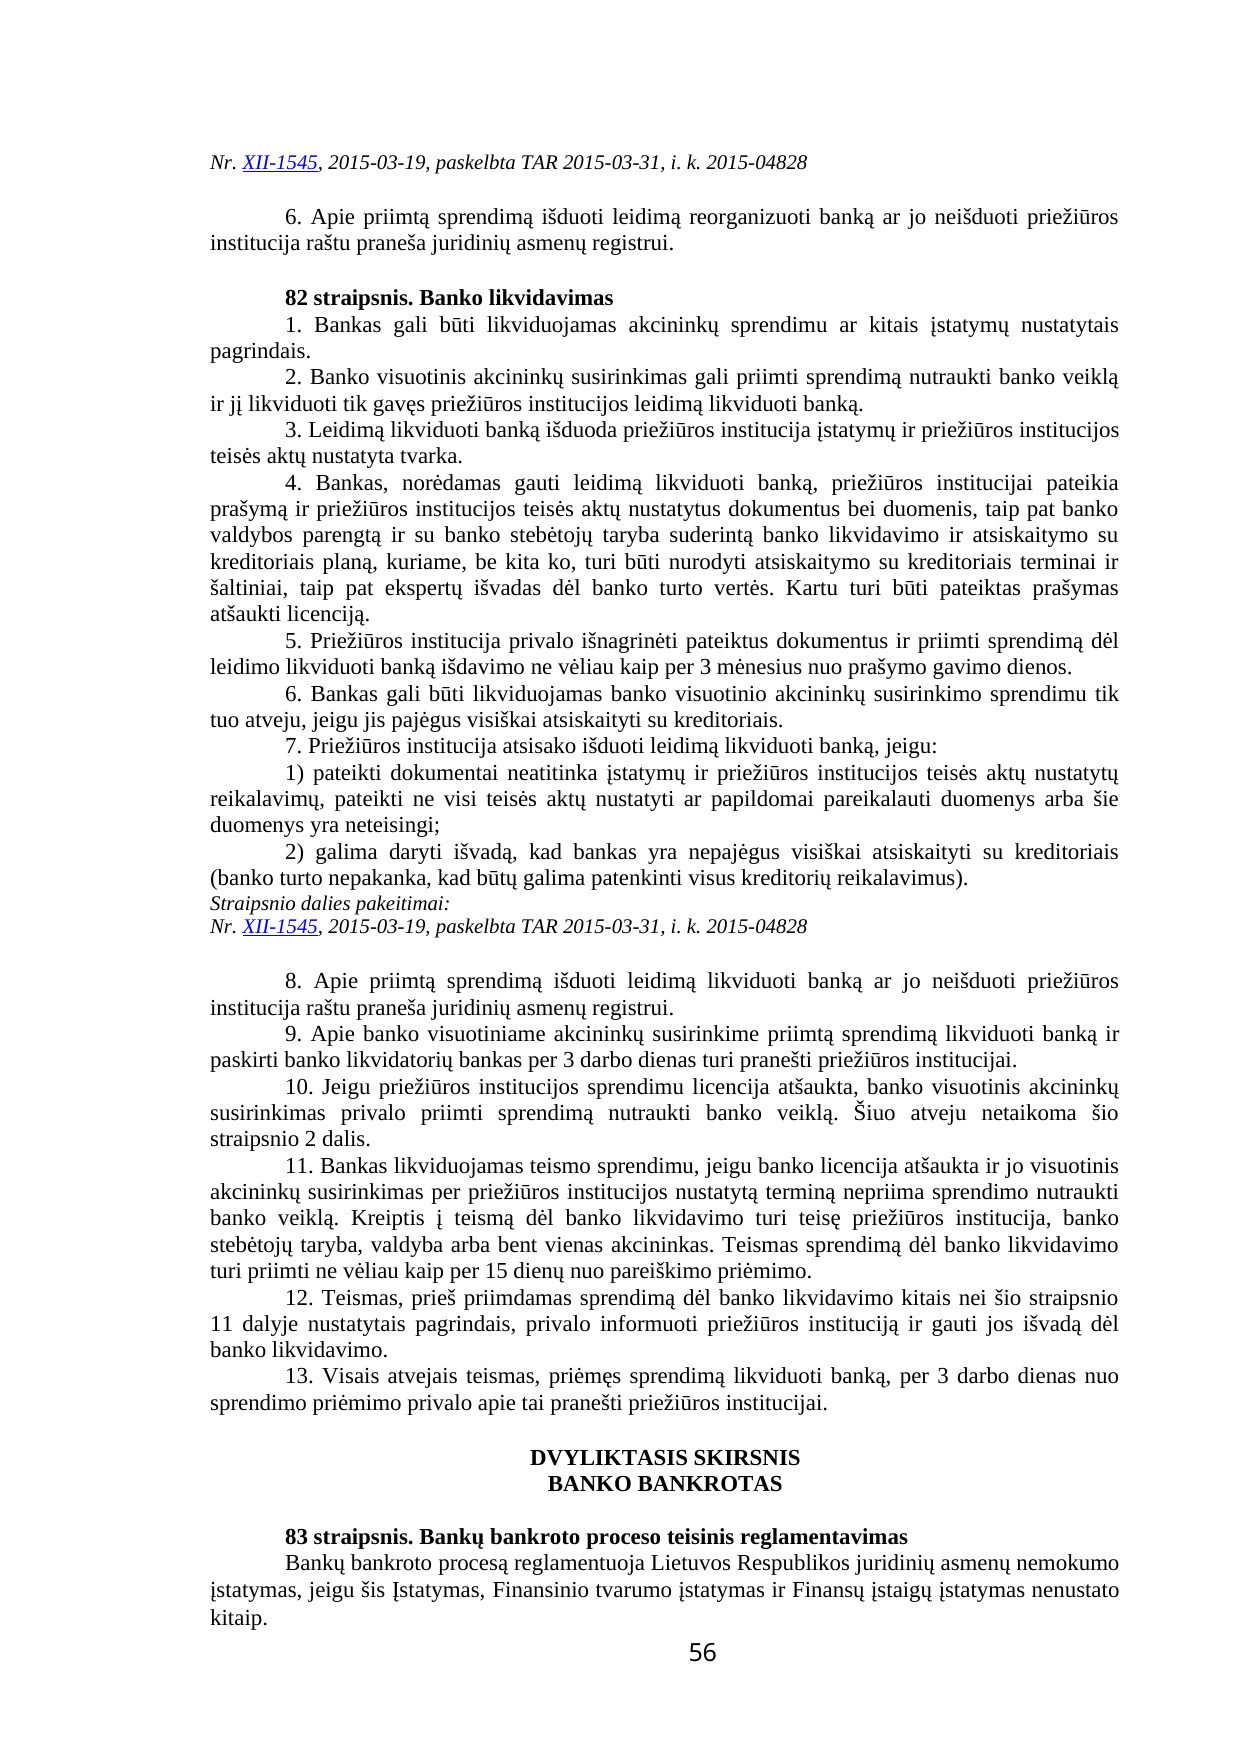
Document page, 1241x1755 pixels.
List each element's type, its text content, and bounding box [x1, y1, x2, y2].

text DVYLIKTASIS SKIRSNIS [210, 1444, 1120, 1470]
text Nr. XII-1545, 2015-03-19, paskelbta TAR 2015-03-31, i. k. 2015-04828 [210, 914, 1120, 938]
text Bankų bankroto procesą reglamentuoja Lietuvos Respublikos juridinių asmenų nemokumo įstatymas, jeigu šis Įstatymas, Finansinio tvarumo įstatymas ir Finansų įstaigų įstatymas nenustato kitaip. [210, 1549, 1120, 1631]
text Straipsnio dalies pakeitimai: [210, 890, 1120, 914]
text 82 straipsnis. Banko likvidavimas [210, 284, 1120, 311]
text 1) pateikti dokumentai neatitinka įstatymų ir priežiūros institucijos teisės aktų nustatytų reikalavimų, pateikti ne visi teisės aktų nustatyti ar papildomai pareikalauti duomenys arba šie duomenys yra neteisingi; [210, 759, 1120, 838]
text Nr. XII-1545, 2015-03-19, paskelbta TAR 2015-03-31, i. k. 2015-04828 [210, 150, 1120, 174]
text BANKO BANKROTAS [210, 1470, 1120, 1497]
text 12. Teismas, prieš priimdamas sprendimą dėl banko likvidavimo kitais nei šio straipsnio 11 dalyje nustatytais pagrindais, privalo informuoti priežiūros instituciją ir gauti jos išvadą dėl banko likvidavimo. [210, 1283, 1120, 1363]
text 6. Apie priimtą sprendimą išduoti leidimą reorganizuoti banką ar jo neišduoti priežiūros institucija raštu praneša juridinių asmenų registrui. [210, 203, 1120, 256]
text 83 straipsnis. Bankų bankroto proceso teisinis reglamentavimas [210, 1523, 1120, 1549]
text 4. Bankas, norėdamas gauti leidimą likviduoti banką, priežiūros institucijai pateikia prašymą ir priežiūros institucijos teisės aktų nustatytus dokumentus bei duomenis, taip pat banko valdybos parengtą ir su banko stebėtojų taryba suderintą banko likvidavimo ir atsiskaitymo su kreditoriais planą, kuriame, be kita ko, turi būti nurodyti atsiskaitymo su kreditoriais terminai ir šaltiniai, taip pat ekspertų išvadas dėl banko turto vertės. Kartu turi būti pateiktas prašymas atšaukti licenciją. [210, 469, 1120, 627]
text 9. Apie banko visuotiniame akcininkų susirinkime priimtą sprendimą likviduoti banką ir paskirti banko likvidatorių bankas per 3 darbo dienas turi pranešti priežiūros institucijai. [210, 1020, 1120, 1073]
text 7. Priežiūros institucija atsisako išduoti leidimą likviduoti banką, jeigu: [210, 732, 1120, 759]
text 5. Priežiūros institucija privalo išnagrinėti pateiktus dokumentus ir priimti sprendimą dėl leidimo likviduoti banką išdavimo ne vėliau kaip per 3 mėnesius nuo prašymo gavimo dienos. [210, 627, 1120, 679]
text 3. Leidimą likviduoti banką išduoda priežiūros institucija įstatymų ir priežiūros institucijos teisės aktų nustatyta tvarka. [210, 416, 1120, 469]
text 13. Visais atvejais teismas, priėmęs sprendimą likviduoti banką, per 3 darbo dienas nuo sprendimo priėmimo privalo apie tai pranešti priežiūros institucijai. [210, 1363, 1120, 1415]
text 8. Apie priimtą sprendimą išduoti leidimą likviduoti banką ar jo neišduoti priežiūros institucija raštu praneša juridinių asmenų registrui. [210, 967, 1120, 1020]
text 6. Bankas gali būti likviduojamas banko visuotinio akcininkų susirinkimo sprendimu tik tuo atveju, jeigu jis pajėgus visiškai atsiskaityti su kreditoriais. [210, 679, 1120, 732]
text 11. Bankas likviduojamas teismo sprendimu, jeigu banko licencija atšaukta ir jo visuotinis akcininkų susirinkimas per priežiūros institucijos nustatytą terminą nepriima sprendimo nutraukti banko veiklą. Kreiptis į teismą dėl banko likvidavimo turi teisę priežiūros institucija, banko stebėtojų taryba, valdyba arba bent vienas akcininkas. Teismas sprendimą dėl banko likvidavimo turi priimti ne vėliau kaip per 15 dienų nuo pareiškimo priėmimo. [210, 1152, 1120, 1283]
text 2. Banko visuotinis akcininkų susirinkimas gali priimti sprendimą nutraukti banko veiklą ir jį likviduoti tik gavęs priežiūros institucijos leidimą likviduoti banką. [210, 363, 1120, 416]
text 10. Jeigu priežiūros institucijos sprendimu licencija atšaukta, banko visuotinis akcininkų susirinkimas privalo priimti sprendimą nutraukti banko veiklą. Šiuo atveju netaikoma šio straipsnio 2 dalis. [210, 1073, 1120, 1152]
text 1. Bankas gali būti likviduojamas akcininkų sprendimu ar kitais įstatymų nustatytais pagrindais. [210, 311, 1120, 363]
text 2) galima daryti išvadą, kad bankas yra nepajėgus visiškai atsiskaityti su kreditoriais (banko turto nepakanka, kad būtų galima patenkinti visus kreditorių reikalavimus). [210, 838, 1120, 890]
